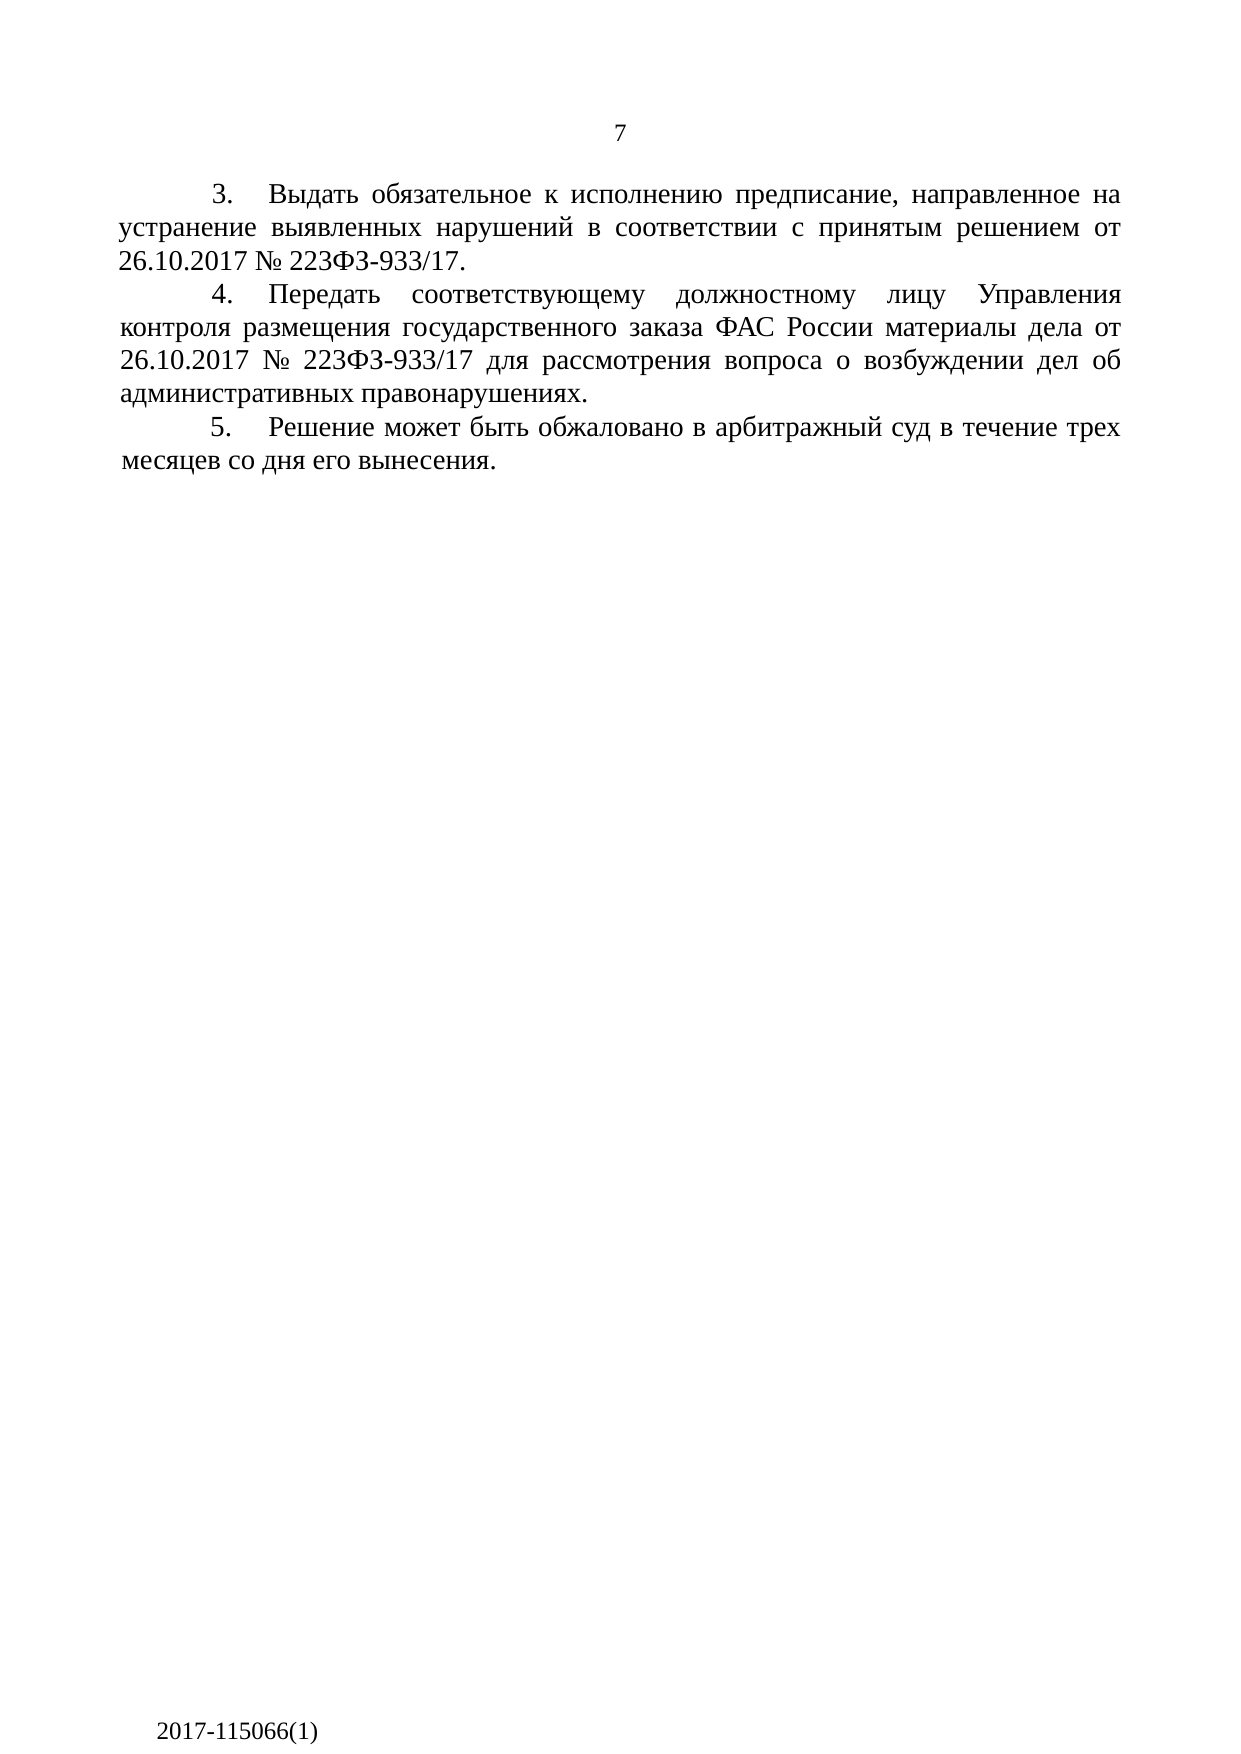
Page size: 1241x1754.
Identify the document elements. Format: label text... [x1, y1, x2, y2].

list Выдать обязательное к исполнению предписание, направленное на устранение выявленных нарушений в соответствии с принятым решением от 26.10.2017 № 223ФЗ-933/17. [118, 176, 1122, 276]
list Решение может быть обжаловано в арбитражный суд в течение трех месяцев со дня его вынесения. [121, 409, 1122, 476]
list Передать соответствующему должностному лицу Управления контроля размещения государственного заказа ФАС России материалы дела от 26.10.2017 № 223ФЗ-933/17 для рассмотрения вопроса о возбуждении дел об административных правонарушениях. [120, 276, 1122, 409]
